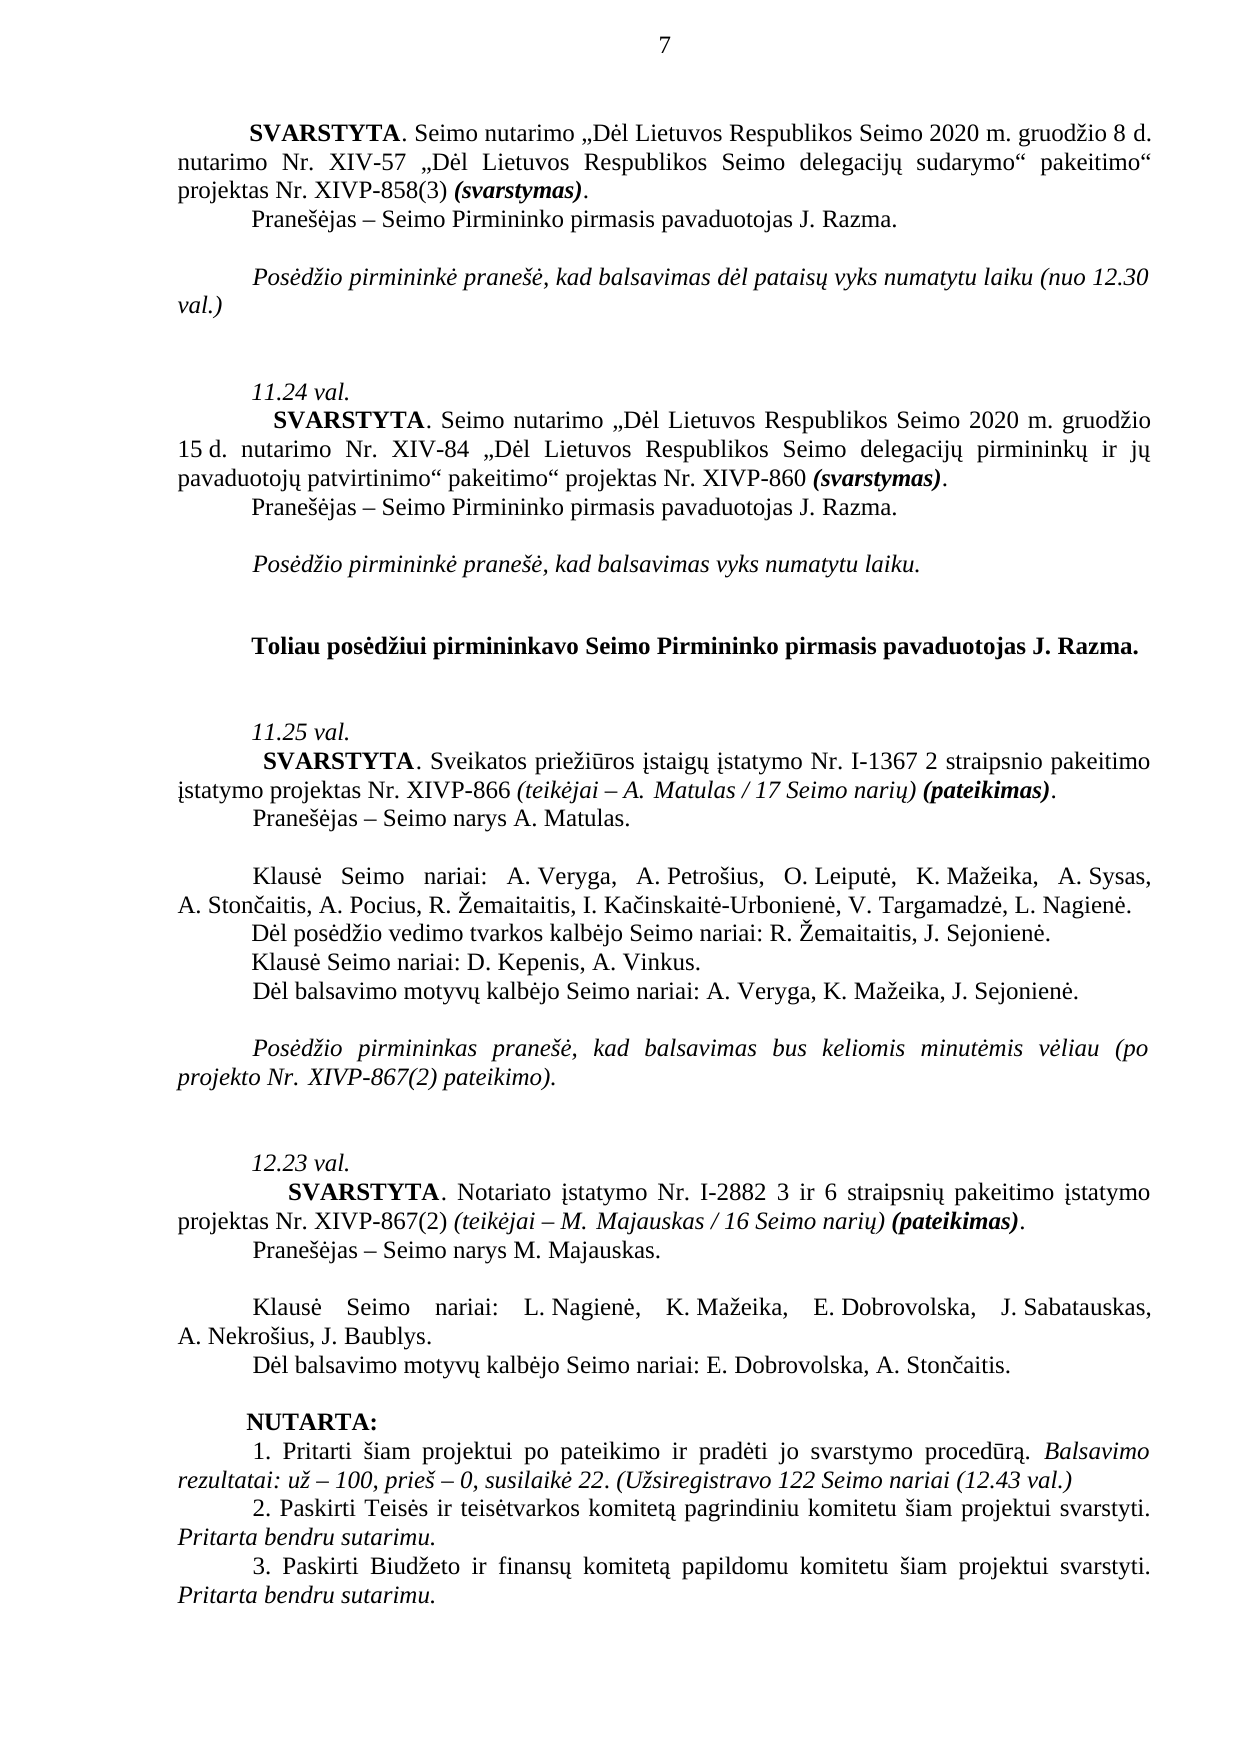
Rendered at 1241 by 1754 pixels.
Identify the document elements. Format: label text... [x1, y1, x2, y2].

text Dėl balsavimo motyvų kalbėjo Seimo nariai: E. Dobrovolska, A. Stončaitis. [177, 1350, 1152, 1378]
text Pranešėjas – Seimo Pirmininko pirmasis pavaduotojas J. Razma. [177, 204, 1152, 233]
text Toliau posėdžiui pirmininkavo Seimo Pirmininko pirmasis pavaduotojas J. Razma. [177, 631, 1152, 660]
text SVARSTYTA. Sveikatos priežiūros įstaigų įstatymo Nr. I-1367 2 straipsnio pakeitimo įstatymo projektas Nr. XIVP-866 (teikėjai – A. Matulas / 17 Seimo narių) (pateikimas). [177, 746, 1152, 803]
text Pranešėjas – Seimo narys M. Majauskas. [177, 1235, 1152, 1263]
text Dėl posėdžio vedimo tvarkos kalbėjo Seimo nariai: R. Žemaitaitis, J. Sejonienė. [177, 918, 1152, 947]
text Posėdžio pirmininkas pranešė, kad balsavimas bus keliomis minutėmis vėliau (po projekto Nr. XIVP-867(2) pateikimo). [177, 1033, 1152, 1091]
text Posėdžio pirmininkė pranešė, kad balsavimas vyks numatytu laiku. [177, 549, 1152, 578]
text 11.24 val. [177, 377, 1152, 406]
text 1. Pritarti šiam projektui po pateikimo ir pradėti jo svarstymo procedūrą. Balsavimo rezultatai: už – 100, prieš – 0, susilaikė 22. (Užsiregistravo 122 Seimo nariai (12.43 val.) [177, 1436, 1152, 1493]
text 3. Paskirti Biudžeto ir finansų komitetą papildomu komitetu šiam projektui svarstyti. Pritarta bendru sutarimu. [177, 1551, 1152, 1608]
text SVARSTYTA. Notariato įstatymo Nr. I-2882 3 ir 6 straipsnių pakeitimo įstatymo projektas Nr. XIVP-867(2) (teikėjai – M. Majauskas / 16 Seimo narių) (pateikimas). [177, 1177, 1152, 1235]
text 11.25 val. [177, 717, 1152, 746]
text Pranešėjas – Seimo narys A. Matulas. [177, 803, 1152, 832]
text Klausė Seimo nariai: D. Kepenis, A. Vinkus. [177, 947, 1152, 976]
text SVARSTYTA. Seimo nutarimo „Dėl Lietuvos Respublikos Seimo 2020 m. gruodžio 15 d. nutarimo Nr. XIV-84 „Dėl Lietuvos Respublikos Seimo delegacijų pirmininkų ir jų pavaduotojų patvirtinimo“ pakeitimo“ projektas Nr. XIVP-860 (svarstymas). [177, 406, 1152, 492]
text NUTARTA: [177, 1407, 1152, 1436]
text Klausė Seimo nariai: L. Nagienė, K. Mažeika, E. Dobrovolska, J. Sabatauskas, A. Nekrošius, J. Baublys. [177, 1292, 1152, 1350]
text Klausė Seimo nariai: A. Veryga, A. Petrošius, O. Leiputė, K. Mažeika, A. Sysas, A. Stončaitis, A. Pocius, R. Žemaitaitis, I. Kačinskaitė-Urbonienė, V. Targamadzė, L. Nagienė. [177, 861, 1152, 918]
text Dėl balsavimo motyvų kalbėjo Seimo nariai: A. Veryga, K. Mažeika, J. Sejonienė. [177, 976, 1152, 1005]
text Posėdžio pirmininkė pranešė, kad balsavimas dėl pataisų vyks numatytu laiku (nuo 12.30 val.) [177, 262, 1152, 319]
text SVARSTYTA. Seimo nutarimo „Dėl Lietuvos Respublikos Seimo 2020 m. gruodžio 8 d. nutarimo Nr. XIV-57 „Dėl Lietuvos Respublikos Seimo delegacijų sudarymo“ pakeitimo“ projektas Nr. XIVP-858(3) (svarstymas). [177, 118, 1152, 204]
text 12.23 val. [177, 1148, 1152, 1177]
text 2. Paskirti Teisės ir teisėtvarkos komitetą pagrindiniu komitetu šiam projektui svarstyti. Pritarta bendru sutarimu. [177, 1493, 1152, 1551]
text Pranešėjas – Seimo Pirmininko pirmasis pavaduotojas J. Razma. [177, 492, 1152, 521]
